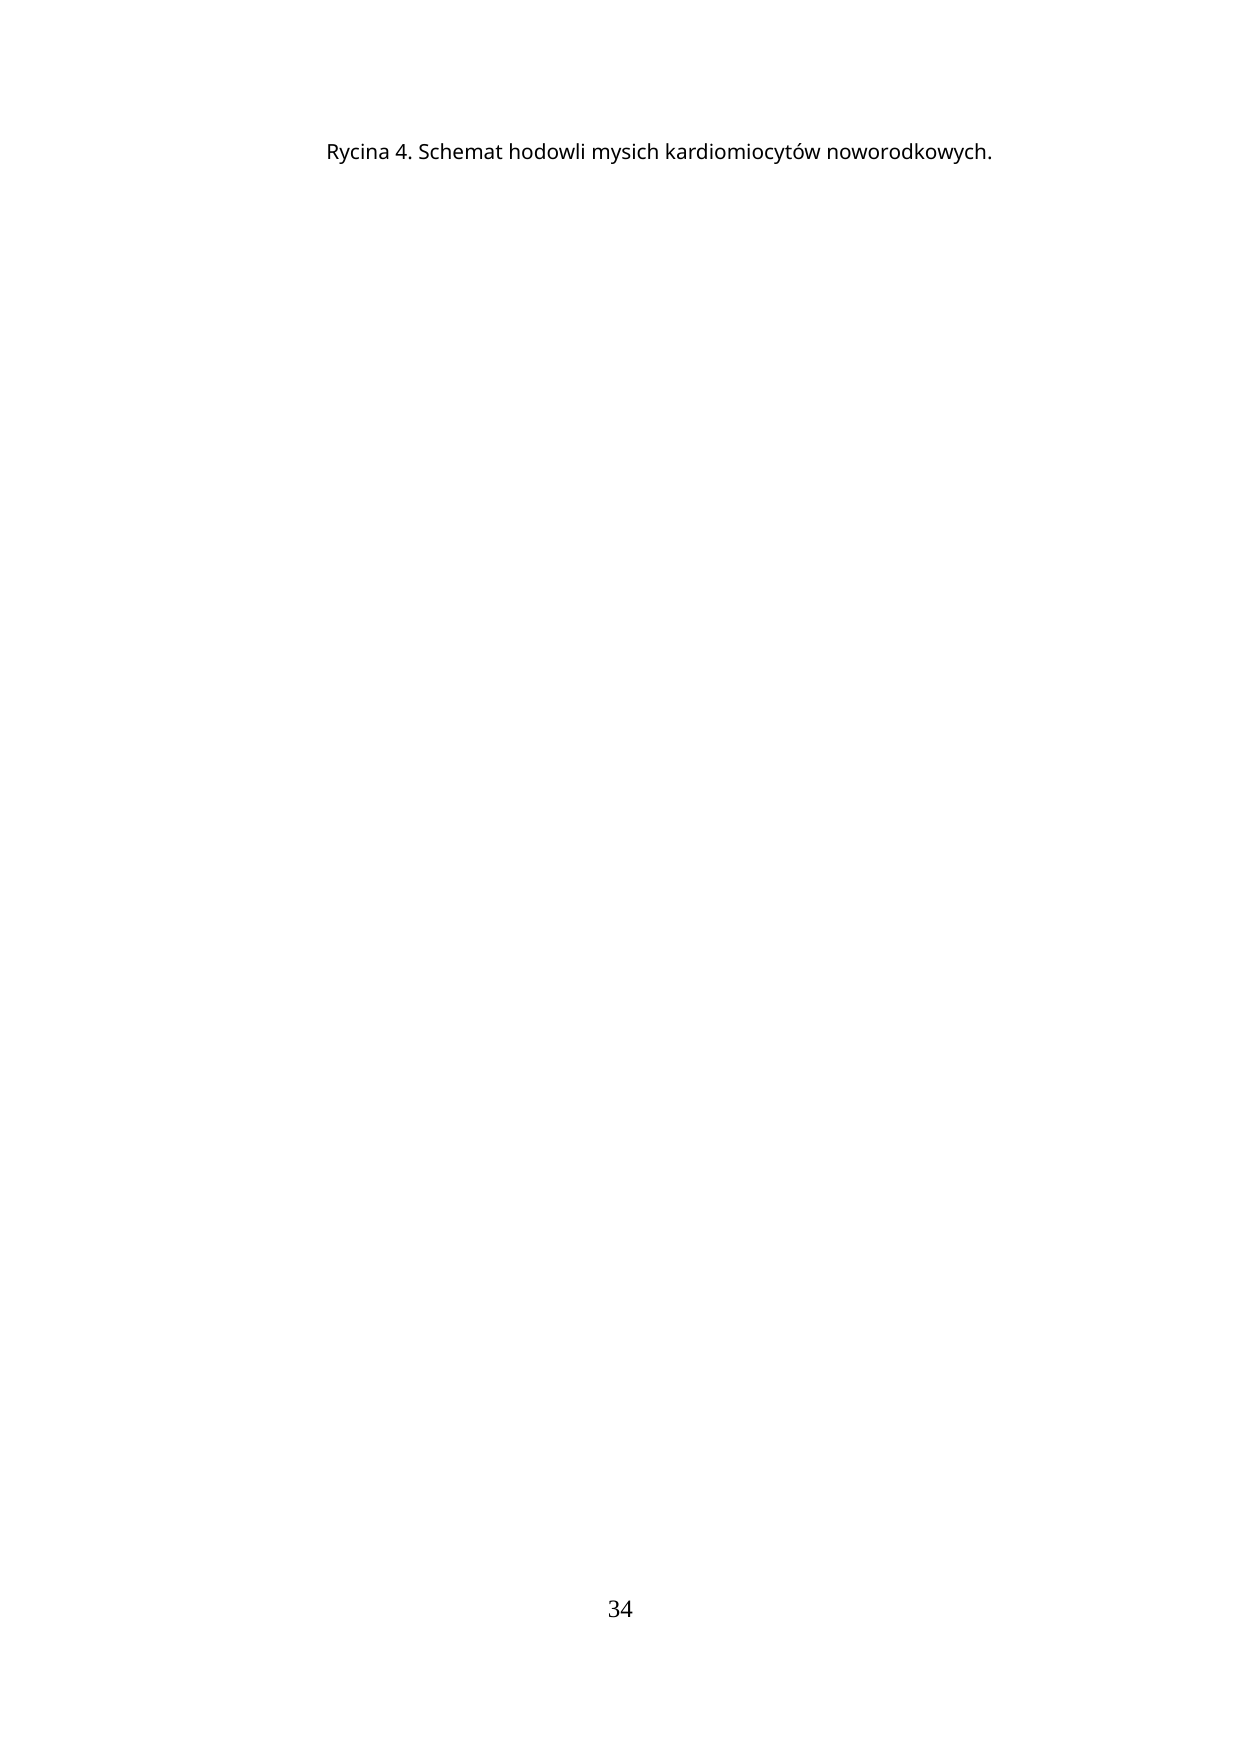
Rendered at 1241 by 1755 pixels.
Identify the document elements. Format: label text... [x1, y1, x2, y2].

text Rycina 4. Schemat hodowli mysich kardiomiocytów noworodkowych. [326, 137, 1145, 166]
